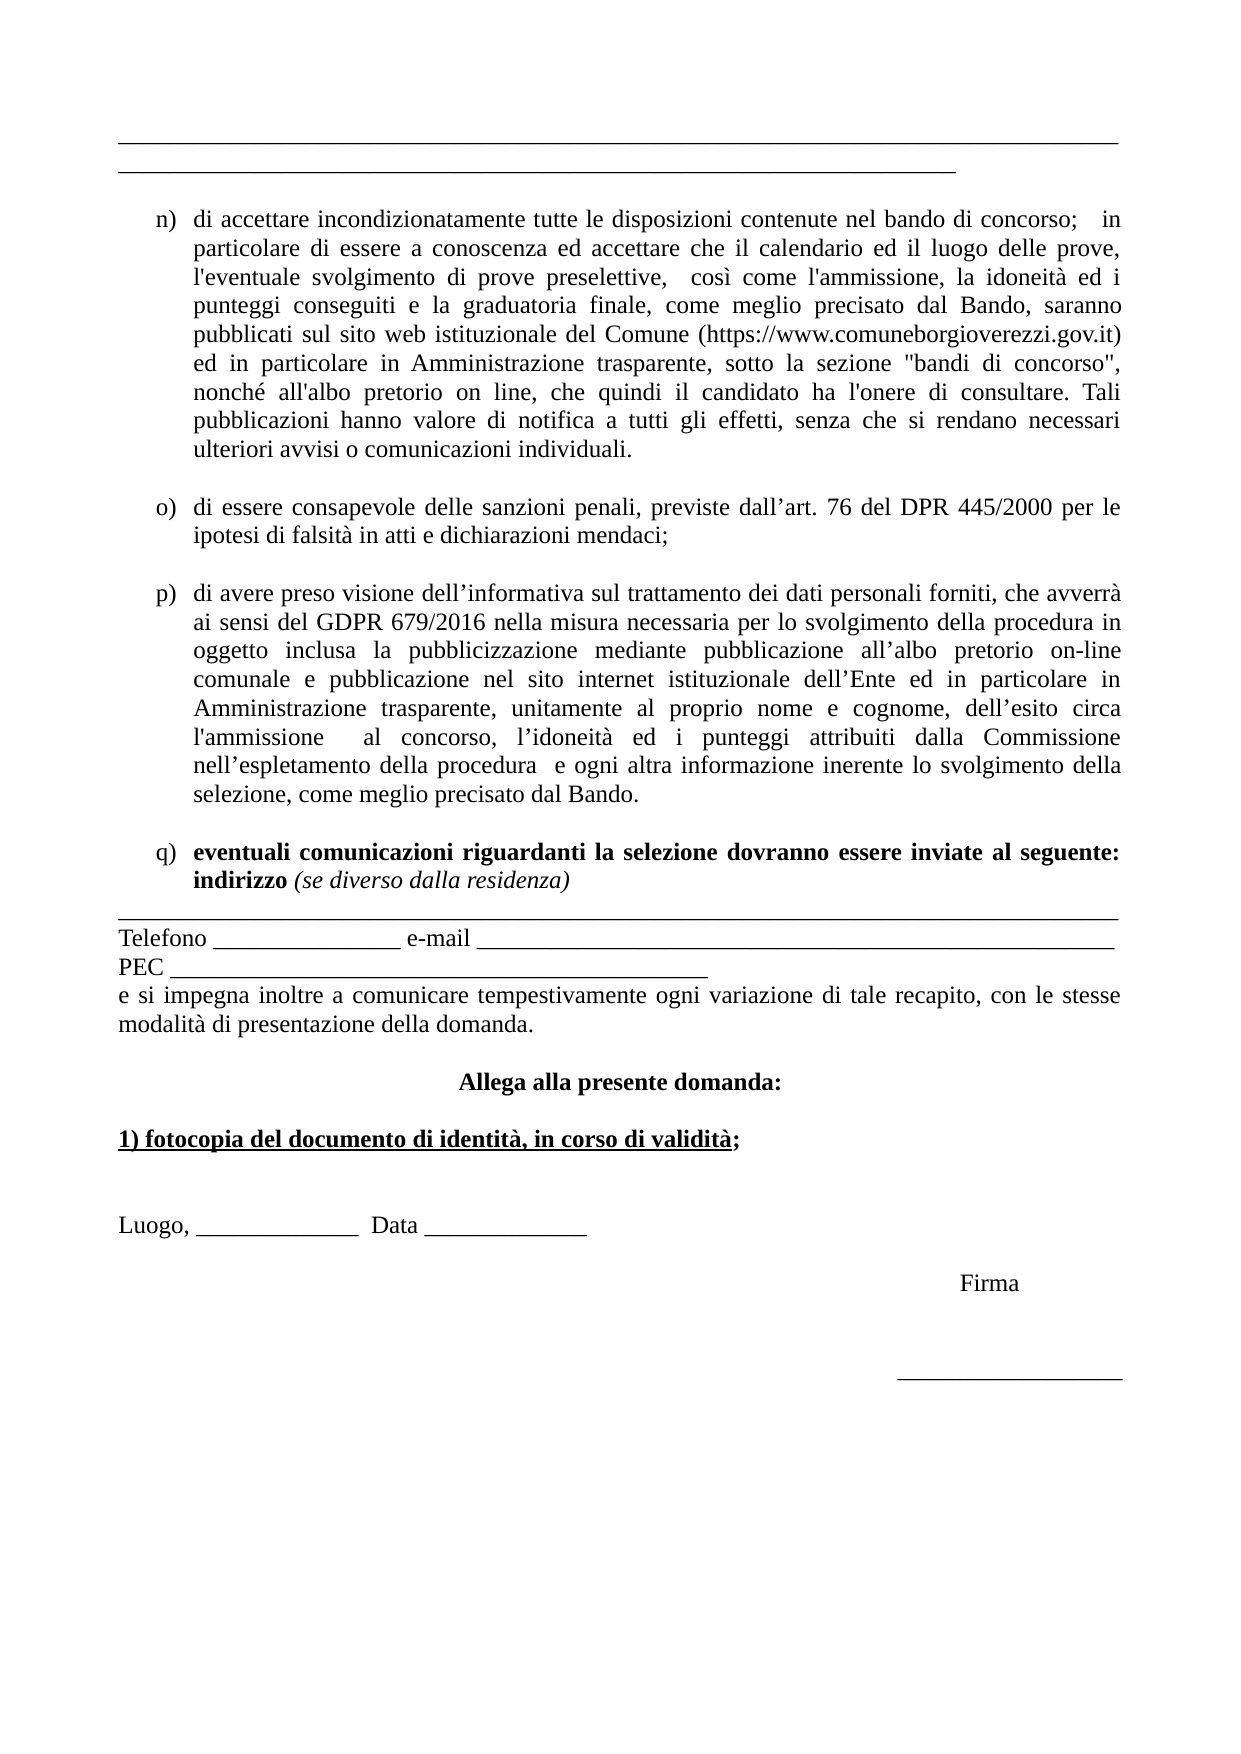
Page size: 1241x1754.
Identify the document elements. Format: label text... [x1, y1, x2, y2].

text ___________________________________________________________________________________________________________________________________________________ [118, 118, 1122, 176]
text 1) fotocopia del documento di identità, in corso di validità; [118, 1124, 1122, 1153]
text Luogo, _____________ Data _____________ [118, 1211, 1122, 1239]
text ________________________________________________________________________________Telefono _______________ e-mail ___________________________________________________ [118, 894, 1122, 952]
list eventuali comunicazioni riguardanti la selezione dovranno essere inviate al seguente: indirizzo (se diverso dalla residenza) [156, 837, 1122, 894]
text Firma [118, 1268, 1122, 1297]
text Allega alla presente domanda: [118, 1067, 1122, 1096]
list di accettare incondizionatamente tutte le disposizioni contenute nel bando di concorso; in particolare di essere a conoscenza ed accettare che il calendario ed il luogo delle prove, l'eventuale svolgimento di prove preselettive, così come l'ammissione, la idoneità ed i punteggi conseguiti e la graduatoria finale, come meglio precisato dal Bando, saranno pubblicati sul sito web istituzionale del Comune (https://www.comuneborgioverezzi.gov.it) ed in particolare in Amministrazione trasparente, sotto la sezione "bandi di concorso", nonché all'albo pretorio on line, che quindi il candidato ha l'onere di consultare. Tali pubblicazioni hanno valore di notifica a tutti gli effetti, senza che si rendano necessari ulteriori avvisi o comunicazioni individuali. [156, 204, 1122, 463]
list di essere consapevole delle sanzioni penali, previste dall’art. 76 del DPR 445/2000 per le ipotesi di falsità in atti e dichiarazioni mendaci; [156, 492, 1122, 549]
text __________________ [118, 1354, 1122, 1383]
text e si impegna inoltre a comunicare tempestivamente ogni variazione di tale recapito, con le stesse modalità di presentazione della domanda. [118, 981, 1122, 1038]
list di avere preso visione dell’informativa sul trattamento dei dati personali forniti, che avverrà ai sensi del GDPR 679/2016 nella misura necessaria per lo svolgimento della procedura in oggetto inclusa la pubblicizzazione mediante pubblicazione all’albo pretorio on-line comunale e pubblicazione nel sito internet istituzionale dell’Ente ed in particolare in Amministrazione trasparente, unitamente al proprio nome e cognome, dell’esito circa l'ammissione al concorso, l’idoneità ed i punteggi attribuiti dalla Commissione nell’espletamento della procedura e ogni altra informazione inerente lo svolgimento della selezione, come meglio precisato dal Bando. [156, 578, 1122, 808]
text PEC ___________________________________________ [118, 952, 1122, 981]
